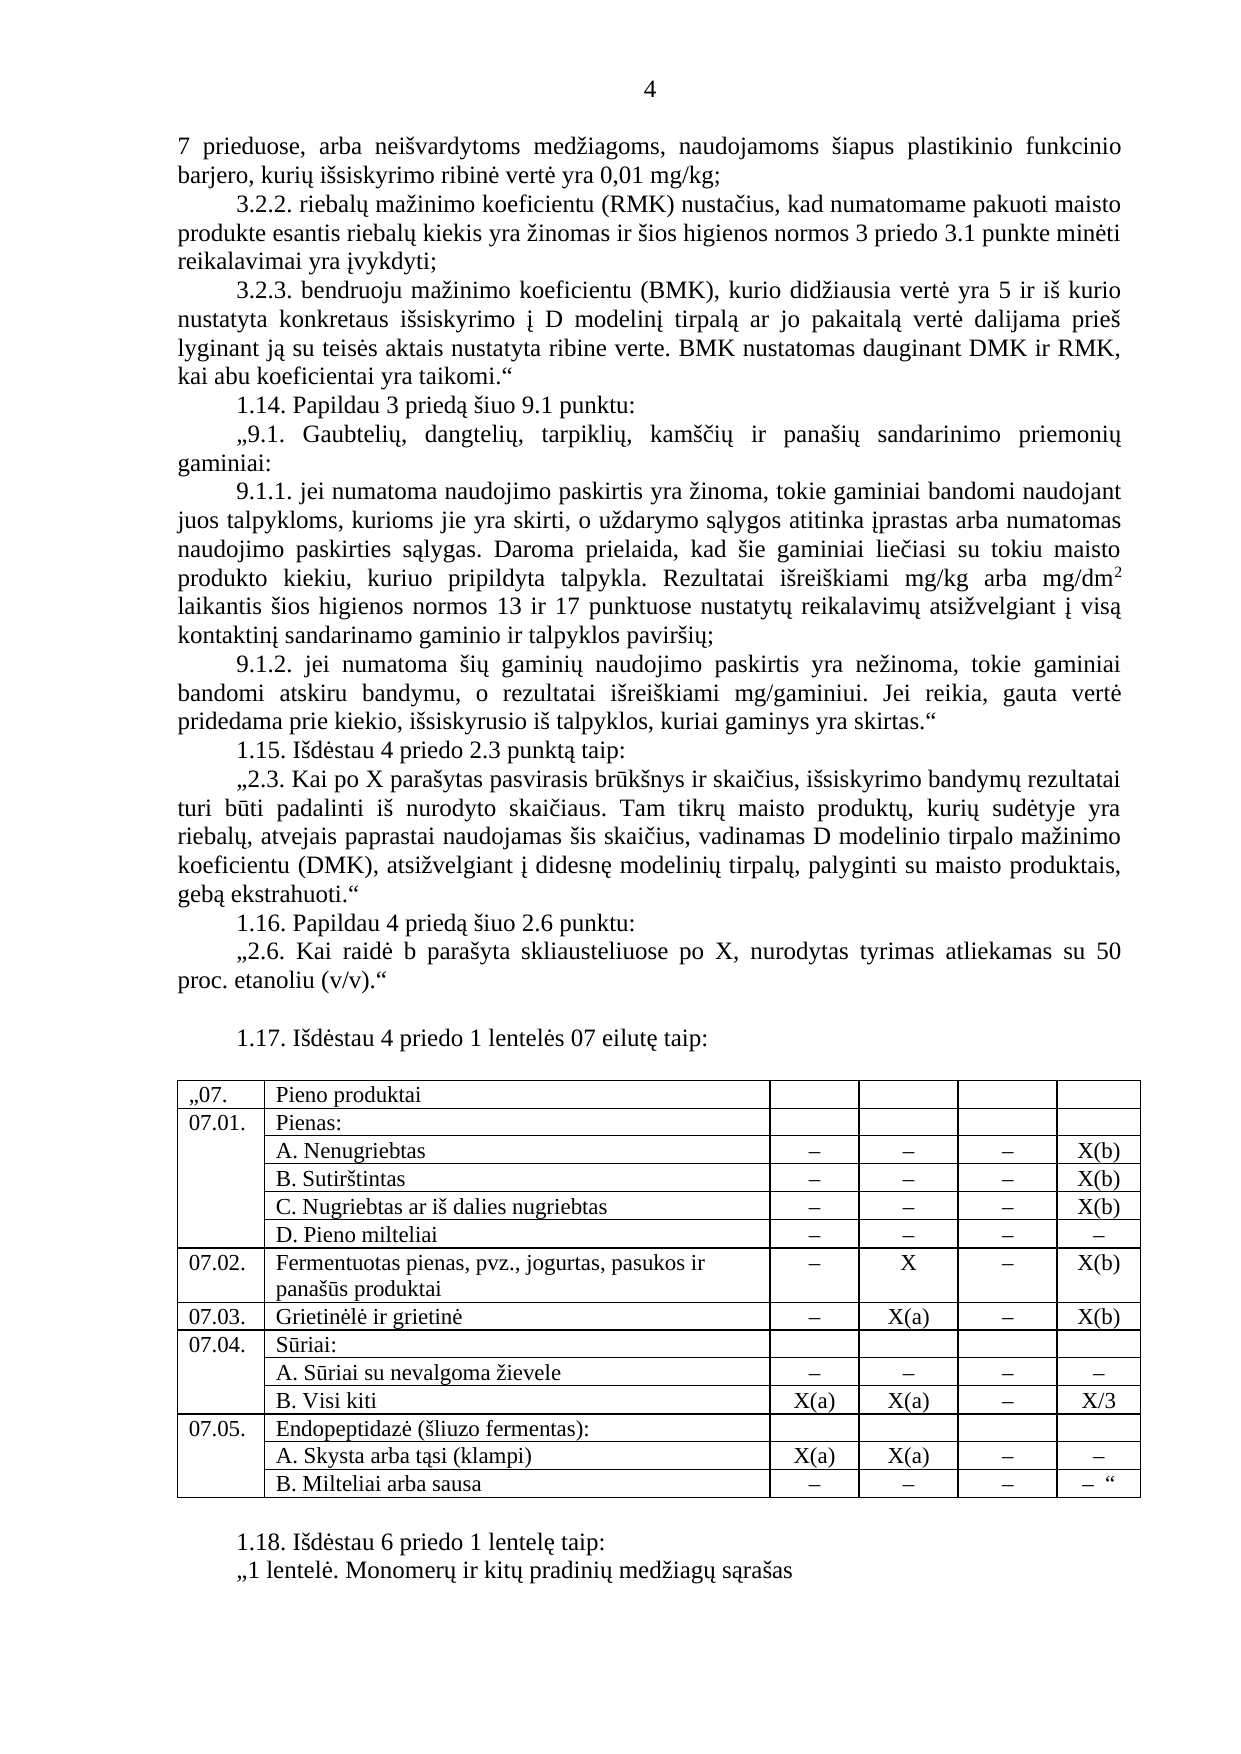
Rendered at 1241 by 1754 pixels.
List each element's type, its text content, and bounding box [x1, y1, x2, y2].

table_cell – [860, 1220, 957, 1247]
table_cell – [771, 1192, 858, 1219]
text 1.16. Papildau 4 priedą šiuo 2.6 punktu: [177, 908, 1122, 936]
table_cell – [771, 1136, 858, 1163]
table_cell [771, 1331, 858, 1357]
text „2.6. Kai raidė b parašyta skliausteliuose po X, nurodytas tyrimas atliekamas su 50 proc. etanoliu (v/v).“ [177, 936, 1122, 994]
table_cell Endopeptidazė (šliuzo fermentas): [265, 1415, 769, 1441]
table_cell [1058, 1415, 1140, 1441]
text 1.15. Išdėstau 4 priedo 2.3 punktą taip: [177, 735, 1122, 764]
table_cell [771, 1415, 858, 1441]
table_cell X(b) [1058, 1164, 1140, 1191]
table_cell – [860, 1136, 957, 1163]
table_cell – [959, 1470, 1056, 1497]
table_cell B. Milteliai arba sausa [265, 1470, 769, 1497]
table_cell 07.01. [178, 1109, 264, 1247]
table_cell A. Skysta arba tąsi (klampi) [265, 1442, 769, 1469]
table_header [1058, 1081, 1140, 1107]
table_cell – [959, 1386, 1056, 1413]
table_cell – [959, 1358, 1056, 1385]
table_cell – [959, 1192, 1056, 1219]
text 9.1.2. jei numatoma šių gaminių naudojimo paskirtis yra nežinoma, tokie gaminiai bandomi atskiru bandymu, o rezultatai išreiškiami mg/gaminiui. Jei reikia, gauta vertė pridedama prie kiekio, išsiskyrusio iš talpyklos, kuriai gaminys yra skirtas.“ [177, 649, 1122, 735]
table_header [771, 1081, 858, 1107]
table_cell – [959, 1303, 1056, 1329]
text „2.3. Kai po X parašytas pasvirasis brūkšnys ir skaičius, išsiskyrimo bandymų rezultatai turi būti padalinti iš nurodyto skaičiaus. Tam tikrų maisto produktų, kurių sudėtyje yra riebalų, atvejais paprastai naudojamas šis skaičius, vadinamas D modelinio tirpalo mažinimo koeficientu (DMK), atsižvelgiant į didesnę modelinių tirpalų, palyginti su maisto produktais, gebą ekstrahuoti.“ [177, 764, 1122, 908]
table_cell X(b) [1058, 1303, 1140, 1329]
table_cell [771, 1109, 858, 1135]
table_cell C. Nugriebtas ar iš dalies nugriebtas [265, 1192, 769, 1219]
table_cell X(b) [1058, 1249, 1140, 1301]
table_cell A. Sūriai su nevalgoma žievele [265, 1358, 769, 1385]
table_cell – [1058, 1442, 1140, 1469]
table_cell – [959, 1249, 1056, 1301]
table_cell – [860, 1470, 957, 1497]
table_cell X(b) [1058, 1136, 1140, 1163]
table_cell – [959, 1136, 1056, 1163]
table_cell [1058, 1331, 1140, 1357]
table_cell 07.02. [178, 1249, 264, 1301]
table_cell A. Nenugriebtas [265, 1136, 769, 1163]
table_cell 07.03. [178, 1303, 264, 1329]
table_cell Fermentuotas pienas, pvz., jogurtas, pasukos ir panašūs produktai [265, 1249, 769, 1301]
text 3.2.2. riebalų mažinimo koeficientu (RMK) nustačius, kad numatomame pakuoti maisto produkte esantis riebalų kiekis yra žinomas ir šios higienos normos 3 priedo 3.1 punkte minėti reikalavimai yra įvykdyti; [177, 189, 1122, 275]
table_cell – [771, 1303, 858, 1329]
table_cell [959, 1415, 1056, 1441]
table_cell [860, 1331, 957, 1357]
table_cell X/3 [1058, 1386, 1140, 1413]
table_cell – [771, 1358, 858, 1385]
text 3.2.3. bendruoju mažinimo koeficientu (BMK), kurio didžiausia vertė yra 5 ir iš kurio nustatyta konkretaus išsiskyrimo į D modelinį tirpalą ar jo pakaitalą vertė dalijama prieš lyginant ją su teisės aktais nustatyta ribine verte. BMK nustatomas dauginant DMK ir RMK, kai abu koeficientai yra taikomi.“ [177, 275, 1122, 390]
table_cell – [860, 1358, 957, 1385]
table_header „07. [178, 1081, 264, 1107]
text „9.1. Gaubtelių, dangtelių, tarpiklių, kamščių ir panašių sandarinimo priemonių gaminiai: [177, 419, 1122, 476]
table_cell X(a) [860, 1442, 957, 1469]
table_cell Grietinėlė ir grietinė [265, 1303, 769, 1329]
text 7 prieduose, arba neišvardytoms medžiagoms, naudojamoms šiapus plastikinio funkcinio barjero, kurių išsiskyrimo ribinė vertė yra 0,01 mg/kg; [177, 131, 1122, 189]
table_cell – [860, 1164, 957, 1191]
table_header [860, 1081, 957, 1107]
table_cell X(a) [860, 1303, 957, 1329]
table_cell – [860, 1192, 957, 1219]
text 9.1.1. jei numatoma naudojimo paskirtis yra žinoma, tokie gaminiai bandomi naudojant juos talpykloms, kurioms jie yra skirti, o uždarymo sąlygos atitinka įprastas arba numatomas naudojimo paskirties sąlygas. Daroma prielaida, kad šie gaminiai liečiasi su tokiu maisto produkto kiekiu, kuriuo pripildyta talpykla. Rezultatai išreiškiami mg/kg arba mg/dm2 laikantis šios higienos normos 13 ir 17 punktuose nustatytų reikalavimų atsižvelgiant į visą kontaktinį sandarinamo gaminio ir talpyklos paviršių; [177, 476, 1122, 649]
table_cell [860, 1109, 957, 1135]
text „1 lentelė. Monomerų ir kitų pradinių medžiagų sąrašas [177, 1555, 1122, 1584]
table_header Pieno produktai [265, 1081, 769, 1107]
table_cell – [771, 1164, 858, 1191]
table_cell [860, 1415, 957, 1441]
text 1.18. Išdėstau 6 priedo 1 lentelę taip: [177, 1527, 1122, 1555]
table_cell D. Pieno milteliai [265, 1220, 769, 1247]
table_cell – [959, 1164, 1056, 1191]
table_cell – [771, 1470, 858, 1497]
table_cell B. Visi kiti [265, 1386, 769, 1413]
table_cell 07.04. [178, 1331, 264, 1413]
text 1.17. Išdėstau 4 priedo 1 lentelės 07 eilutę taip: [177, 1023, 1122, 1051]
text 1.14. Papildau 3 priedą šiuo 9.1 punktu: [177, 390, 1122, 419]
table_cell X(a) [860, 1386, 957, 1413]
table_cell – [959, 1442, 1056, 1469]
table_cell B. Sutirštintas [265, 1164, 769, 1191]
table_cell – [771, 1249, 858, 1301]
table_cell [959, 1331, 1056, 1357]
table_cell – [959, 1220, 1056, 1247]
table_cell – [1058, 1358, 1140, 1385]
table_cell – “ [1058, 1470, 1140, 1497]
table_cell [1058, 1109, 1140, 1135]
table_cell X(a) [771, 1386, 858, 1413]
table_cell X [860, 1249, 957, 1301]
table_cell X(b) [1058, 1192, 1140, 1219]
table_cell [959, 1109, 1056, 1135]
table_cell Pienas: [265, 1109, 769, 1135]
table_cell Sūriai: [265, 1331, 769, 1357]
table_cell – [771, 1220, 858, 1247]
table_cell – [1058, 1220, 1140, 1247]
table_cell X(a) [771, 1442, 858, 1469]
table_header [959, 1081, 1056, 1107]
table_cell 07.05. [178, 1415, 264, 1497]
